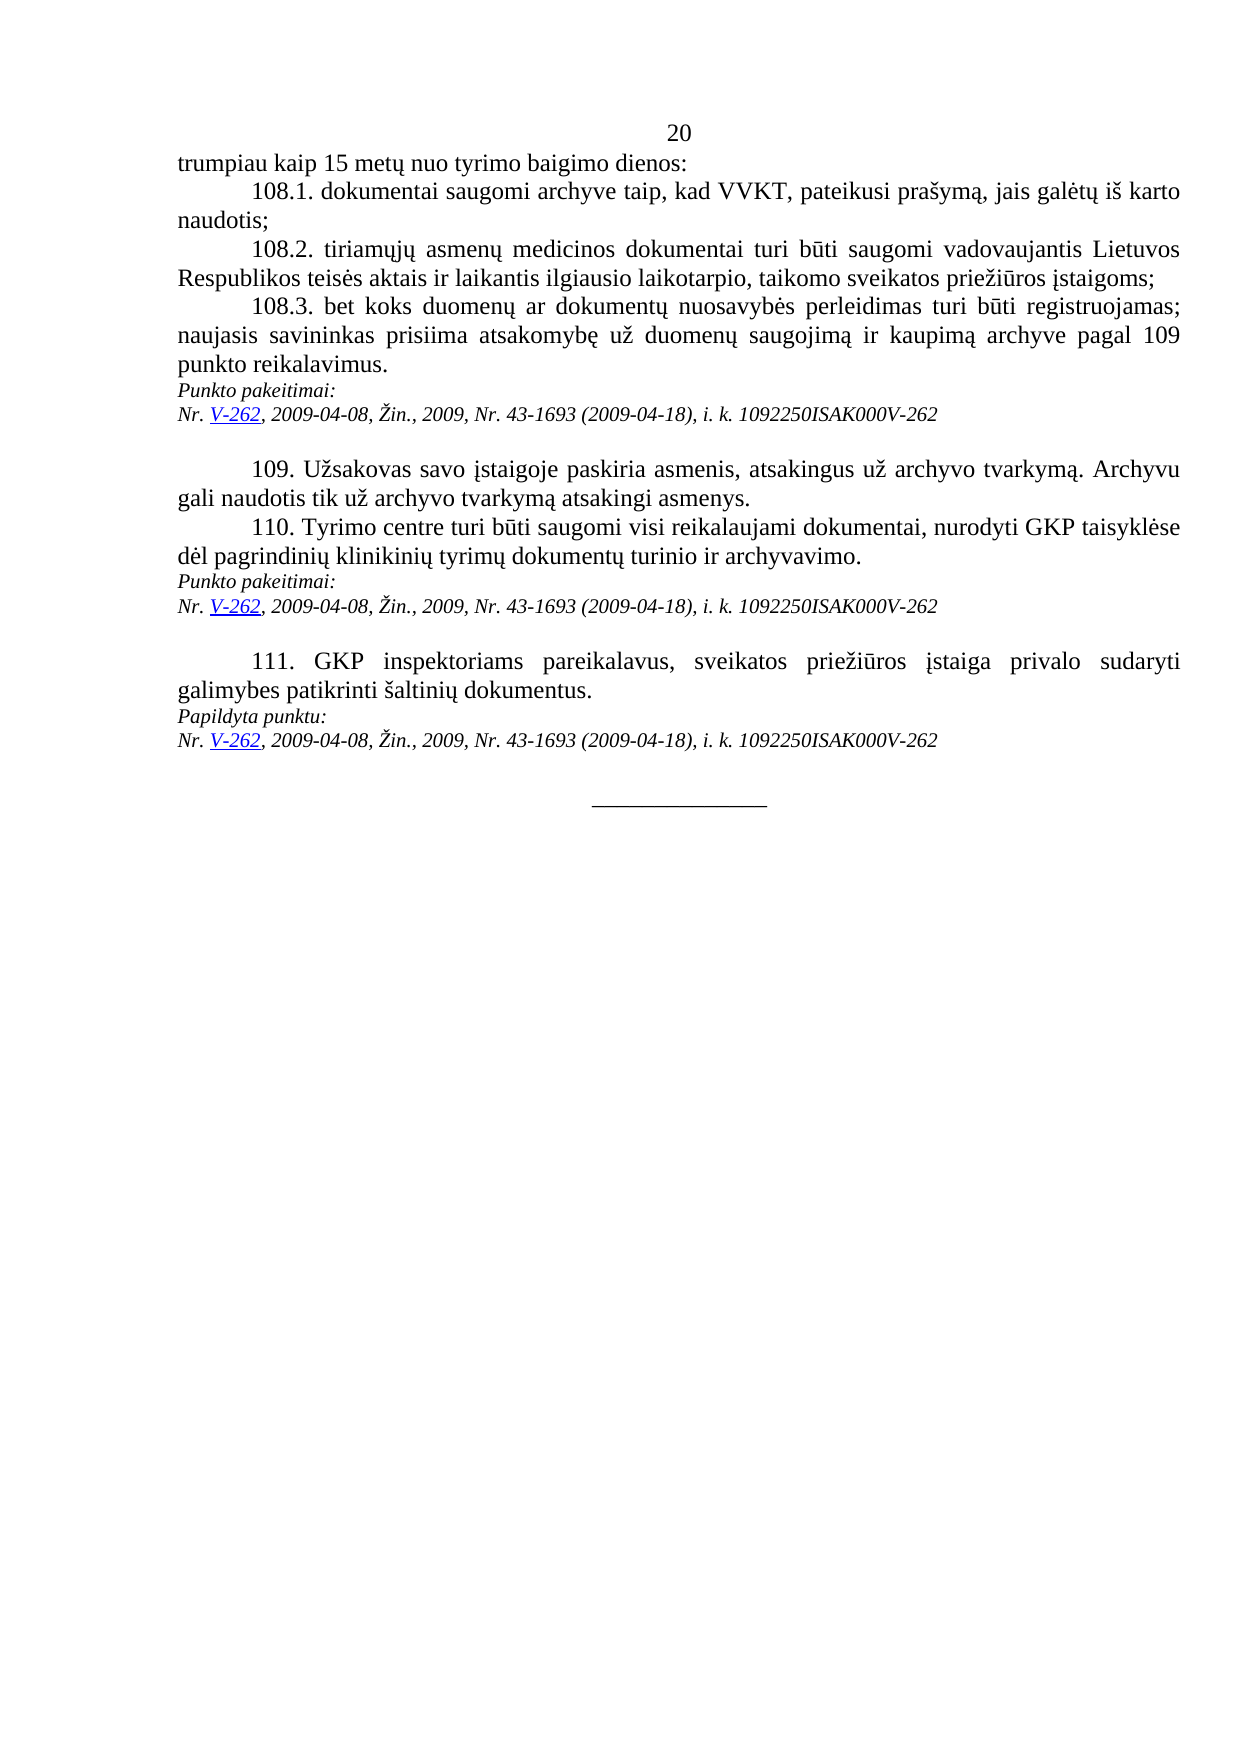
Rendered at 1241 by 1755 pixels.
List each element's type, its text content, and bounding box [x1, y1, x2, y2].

text 108.2. tiriamųjų asmenų medicinos dokumentai turi būti saugomi vadovaujantis Lietuvos Respublikos teisės aktais ir laikantis ilgiausio laikotarpio, taikomo sveikatos priežiūros įstaigoms; [177, 234, 1181, 291]
text 108.1. dokumentai saugomi archyve taip, kad VVKT, pateikusi prašymą, jais galėtų iš karto naudotis; [177, 176, 1181, 234]
text Punkto pakeitimai: [177, 378, 1181, 402]
text 109. Užsakovas savo įstaigoje paskiria asmenis, atsakingus už archyvo tvarkymą. Archyvu gali naudotis tik už archyvo tvarkymą atsakingi asmenys. [177, 454, 1181, 512]
text Nr. V-262, 2009-04-08, Žin., 2009, Nr. 43-1693 (2009-04-18), i. k. 1092250ISAK000V-262 [177, 593, 1181, 618]
text 111. GKP inspektoriams pareikalavus, sveikatos priežiūros įstaiga privalo sudaryti galimybes patikrinti šaltinių dokumentus. [177, 646, 1181, 704]
text Nr. V-262, 2009-04-08, Žin., 2009, Nr. 43-1693 (2009-04-18), i. k. 1092250ISAK000V-262 [177, 728, 1181, 752]
text Papildyta punktu: [177, 704, 1181, 728]
text ______________ [177, 781, 1181, 809]
text Nr. V-262, 2009-04-08, Žin., 2009, Nr. 43-1693 (2009-04-18), i. k. 1092250ISAK000V-262 [177, 402, 1181, 426]
text 108.3. bet koks duomenų ar dokumentų nuosavybės perleidimas turi būti registruojamas; naujasis savininkas prisiima atsakomybę už duomenų saugojimą ir kaupimą archyve pagal 109 punkto reikalavimus. [177, 291, 1181, 378]
text Punkto pakeitimai: [177, 569, 1181, 593]
text 110. Tyrimo centre turi būti saugomi visi reikalaujami dokumentai, nurodyti GKP taisyklėse dėl pagrindinių klinikinių tyrimų dokumentų turinio ir archyvavimo. [177, 512, 1181, 569]
text trumpiau kaip 15 metų nuo tyrimo baigimo dienos: [177, 148, 1181, 176]
